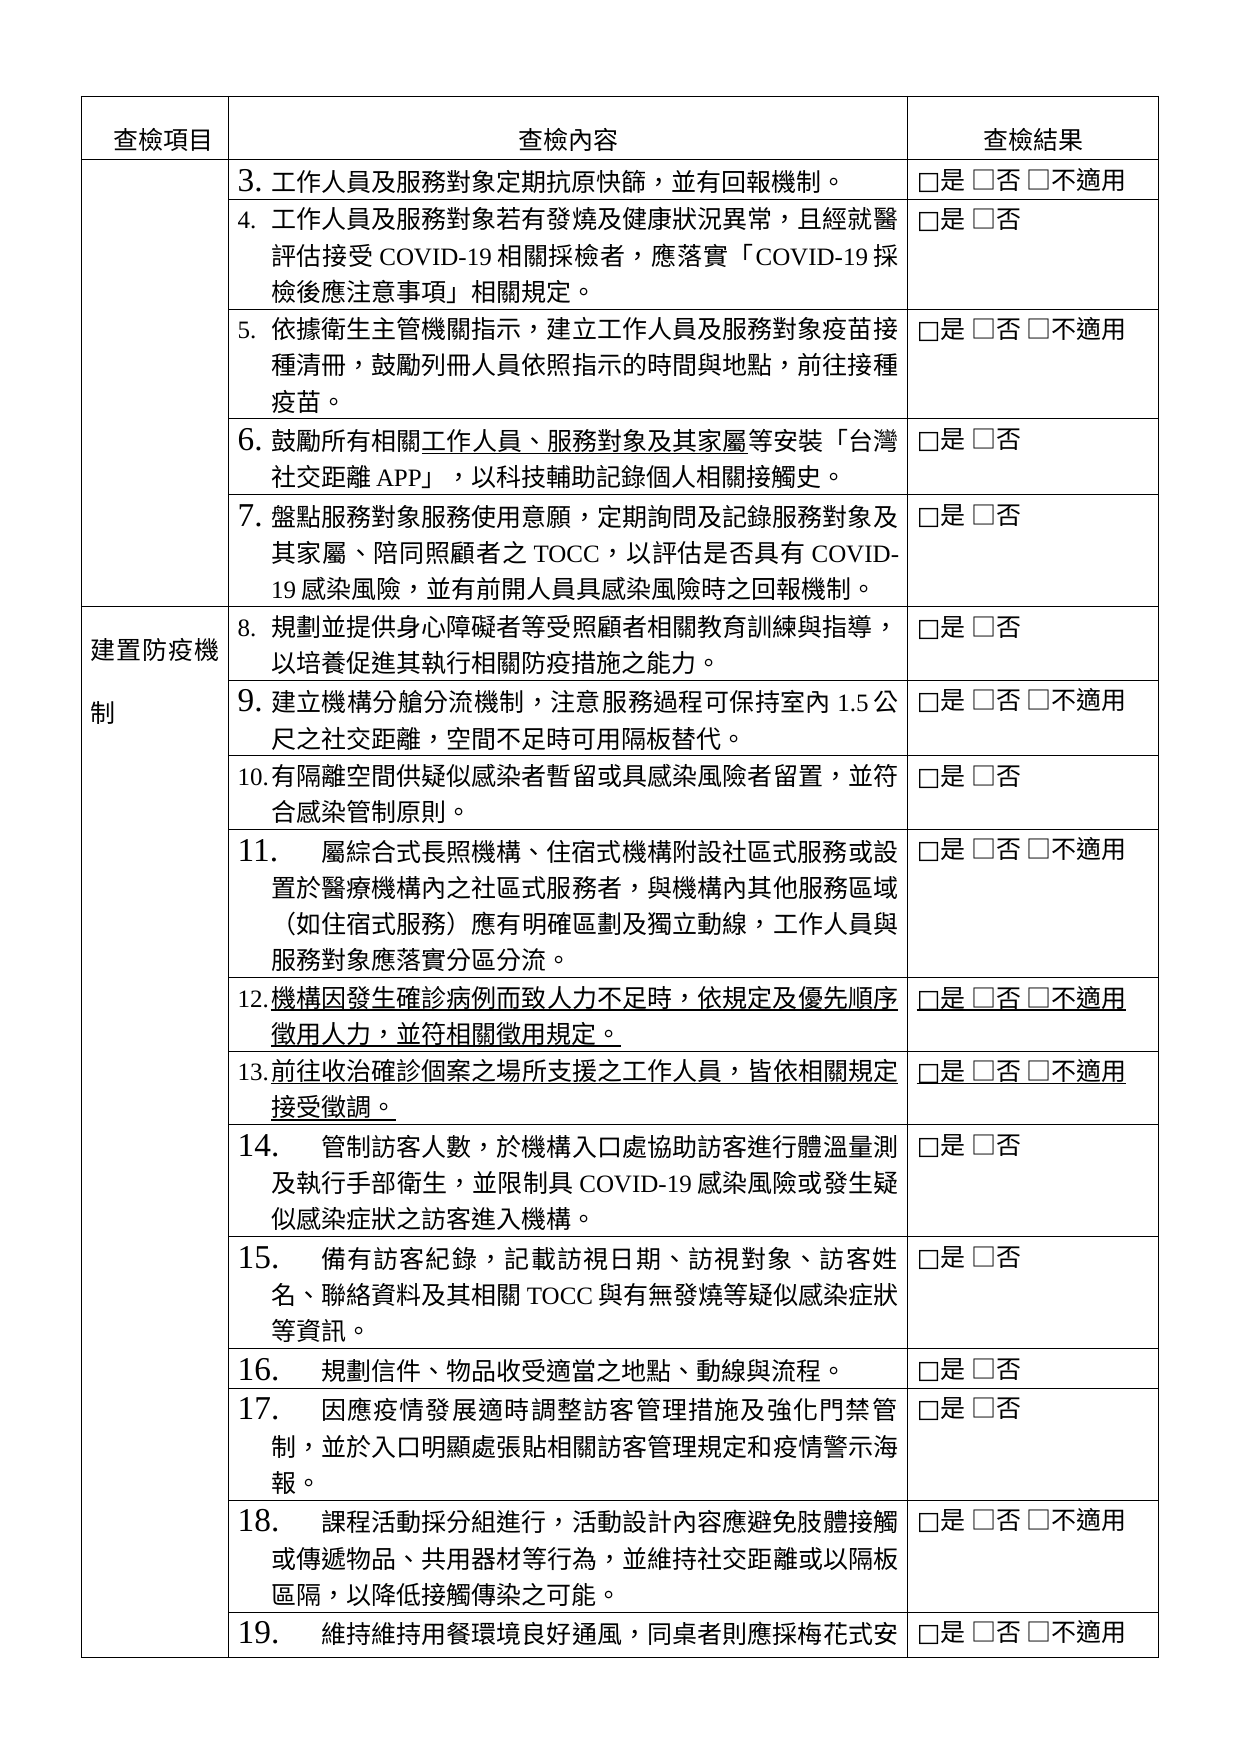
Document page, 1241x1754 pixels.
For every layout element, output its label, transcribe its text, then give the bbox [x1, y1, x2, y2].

table_cell □是 □否 [908, 1125, 1158, 1236]
table_cell □是 □否 □不適用 [908, 160, 1158, 199]
table_cell □是 □否 [908, 1349, 1158, 1388]
table_cell 工作人員及服務對象定期抗原快篩，並有回報機制。 [229, 160, 907, 199]
table_cell □是 □否 □不適用 [908, 1613, 1158, 1657]
table_cell 建立機構分艙分流機制，注意服務過程可保持室內1.5公尺之社交距離，空間不足時可用隔板替代。 [229, 681, 907, 755]
table_cell 備有訪客紀錄，記載訪視日期、訪視對象、訪客姓名、聯絡資料及其相關TOCC與有無發燒等疑似感染症狀等資訊。 [229, 1237, 907, 1348]
table_cell □是 □否 [908, 200, 1158, 308]
table_header 查檢項目 [82, 97, 228, 159]
table_cell 建置防疫機制 [82, 607, 228, 1657]
table_cell □是 □否 [908, 607, 1158, 679]
table_cell 因應疫情發展適時調整訪客管理措施及強化門禁管制，並於入口明顯處張貼相關訪客管理規定和疫情警示海報。 [229, 1389, 907, 1499]
table_cell 依據衛生主管機關指示，建立工作人員及服務對象疫苗接種清冊，鼓勵列冊人員依照指示的時間與地點，前往接種疫苗。 [229, 310, 907, 418]
table_header 查檢結果 [908, 97, 1158, 159]
table_cell 管制訪客人數，於機構入口處協助訪客進行體溫量測及執行手部衛生，並限制具COVID-19感染風險或發生疑似感染症狀之訪客進入機構。 [229, 1125, 907, 1236]
table_cell □是 □否 [908, 1237, 1158, 1348]
table_cell 盤點服務對象服務使用意願，定期詢問及記錄服務對象及其家屬、陪同照顧者之TOCC，以評估是否具有COVID-19感染風險，並有前開人員具感染風險時之回報機制。 [229, 495, 907, 606]
table_cell □是 □否 □不適用 [908, 1052, 1158, 1124]
table_cell □是 □否 □不適用 [908, 1501, 1158, 1612]
table_cell □是 □否 □不適用 [908, 310, 1158, 418]
table_cell 有隔離空間供疑似感染者暫留或具感染風險者留置，並符合感染管制原則。 [229, 756, 907, 829]
table_cell 維持維持用餐環境良好通風，同桌者則應採梅花式安 [229, 1613, 907, 1657]
table_cell □是 □否 [908, 1389, 1158, 1499]
table_cell □是 □否 □不適用 [908, 681, 1158, 755]
table_cell □是 □否 □不適用 [908, 978, 1158, 1051]
table_cell 工作人員及服務對象若有發燒及健康狀況異常，且經就醫評估接受COVID-19相關採檢者，應落實「COVID-19採檢後應注意事項」相關規定。 [229, 200, 907, 308]
table_cell 規劃信件、物品收受適當之地點、動線與流程。 [229, 1349, 907, 1388]
table_cell [82, 160, 228, 606]
table_cell □是 □否 [908, 756, 1158, 829]
table_cell 課程活動採分組進行，活動設計內容應避免肢體接觸或傳遞物品、共用器材等行為，並維持社交距離或以隔板區隔，以降低接觸傳染之可能。 [229, 1501, 907, 1612]
table_cell □是 □否 [908, 495, 1158, 606]
table_cell 機構因發生確診病例而致人力不足時，依規定及優先順序徵用人力，並符相關徵用規定。 [229, 978, 907, 1051]
table_cell □是 □否 [908, 419, 1158, 494]
table_header 查檢內容 [229, 97, 907, 159]
table_cell □是 □否 □不適用 [908, 830, 1158, 977]
table_cell 鼓勵所有相關工作人員、服務對象及其家屬等安裝「台灣社交距離APP」，以科技輔助記錄個人相關接觸史。 [229, 419, 907, 494]
table_cell 前往收治確診個案之場所支援之工作人員，皆依相關規定接受徵調。 [229, 1052, 907, 1124]
table_cell 規劃並提供身心障礙者等受照顧者相關教育訓練與指導，以培養促進其執行相關防疫措施之能力。 [229, 607, 907, 679]
table_cell 屬綜合式長照機構、住宿式機構附設社區式服務或設置於醫療機構內之社區式服務者，與機構內其他服務區域（如住宿式服務）應有明確區劃及獨立動線，工作人員與服務對象應落實分區分流。 [229, 830, 907, 977]
